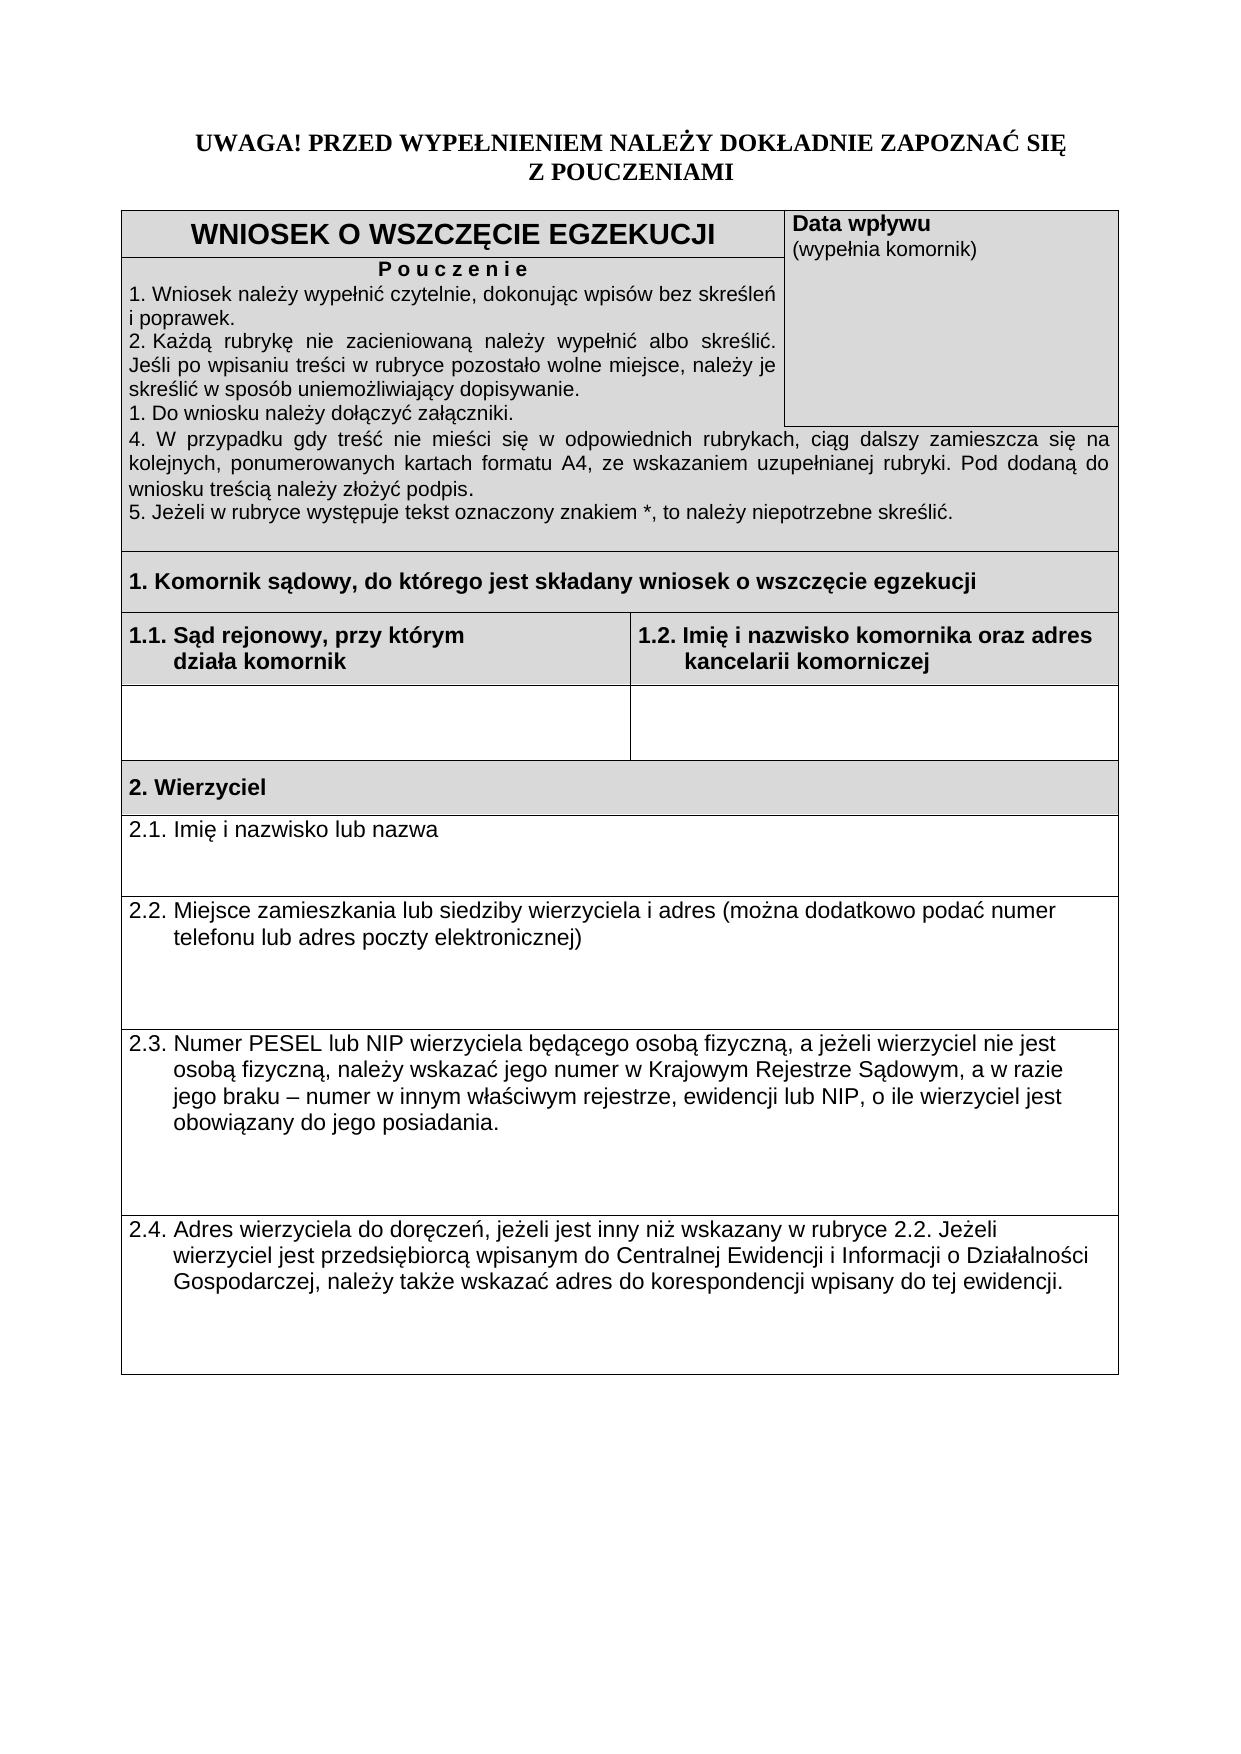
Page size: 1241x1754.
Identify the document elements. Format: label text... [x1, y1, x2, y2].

table_cell 2.2. Miejsce zamieszkania lub siedziby wierzyciela i adres (można dodatkowo podać numer telefonu lub adres poczty elektronicznej) [122, 897, 1118, 1029]
table_cell 1. Komornik sądowy, do którego jest składany wniosek o wszczęcie egzekucji [122, 552, 1118, 612]
table_cell [122, 686, 630, 760]
table_cell P o u c z e n i e Wniosek należy wypełnić czytelnie, dokonując wpisów bez skreśleń i poprawek. Każdą rubrykę nie zacieniowaną należy wypełnić albo skreślić. Jeśli po wpisaniu treści w rubryce pozostało wolne miejsce, należy je skreślić w sposób uniemożliwiający dopisywanie. Do wniosku należy dołączyć załączniki. [122, 258, 784, 426]
table_header WNIOSEK O WSZCZĘCIE EGZEKUCJI [122, 211, 784, 257]
table_cell W przypadku gdy treść nie mieści się w odpowiednich rubrykach, ciąg dalszy zamieszcza się na kolejnych, ponumerowanych kartach formatu A4, ze wskazaniem uzupełnianej rubryki. Pod dodaną do wniosku treścią należy złożyć podpis. Jeżeli w rubryce występuje tekst oznaczony znakiem *, to należy niepotrzebne skreślić. [122, 426, 1118, 551]
table_cell [631, 686, 1118, 760]
table_cell 2. Wierzyciel [122, 761, 1118, 814]
text UWAGA! PRZED WYPEŁNIENIEM NALEŻY DOKŁADNIE ZAPOZNAĆ SIĘ Z POUCZENIAMI [195, 128, 1079, 186]
table_header Data wpływu (wypełnia komornik) [785, 211, 1118, 426]
table_cell 2.3. Numer PESEL lub NIP wierzyciela będącego osobą fizyczną, a jeżeli wierzyciel nie jest osobą fizyczną, należy wskazać jego numer w Krajowym Rejestrze Sądowym, a w razie jego braku – numer w innym właściwym rejestrze, ewidencji lub NIP, o ile wierzyciel jest obowiązany do jego posiadania. [122, 1030, 1118, 1214]
table_cell 1.2. Imię i nazwisko komornika oraz adres kancelarii komorniczej [631, 613, 1118, 684]
table_cell 2.1. Imię i nazwisko lub nazwa [122, 816, 1118, 896]
table_cell 1.1. Sąd rejonowy, przy którym działa komornik [122, 613, 630, 684]
table_cell 2.4. Adres wierzyciela do doręczeń, jeżeli jest inny niż wskazany w rubryce 2.2. Jeżeli wierzyciel jest przedsiębiorcą wpisanym do Centralnej Ewidencji i Informacji o Działalności Gospodarczej, należy także wskazać adres do korespondencji wpisany do tej ewidencji. [122, 1216, 1118, 1373]
